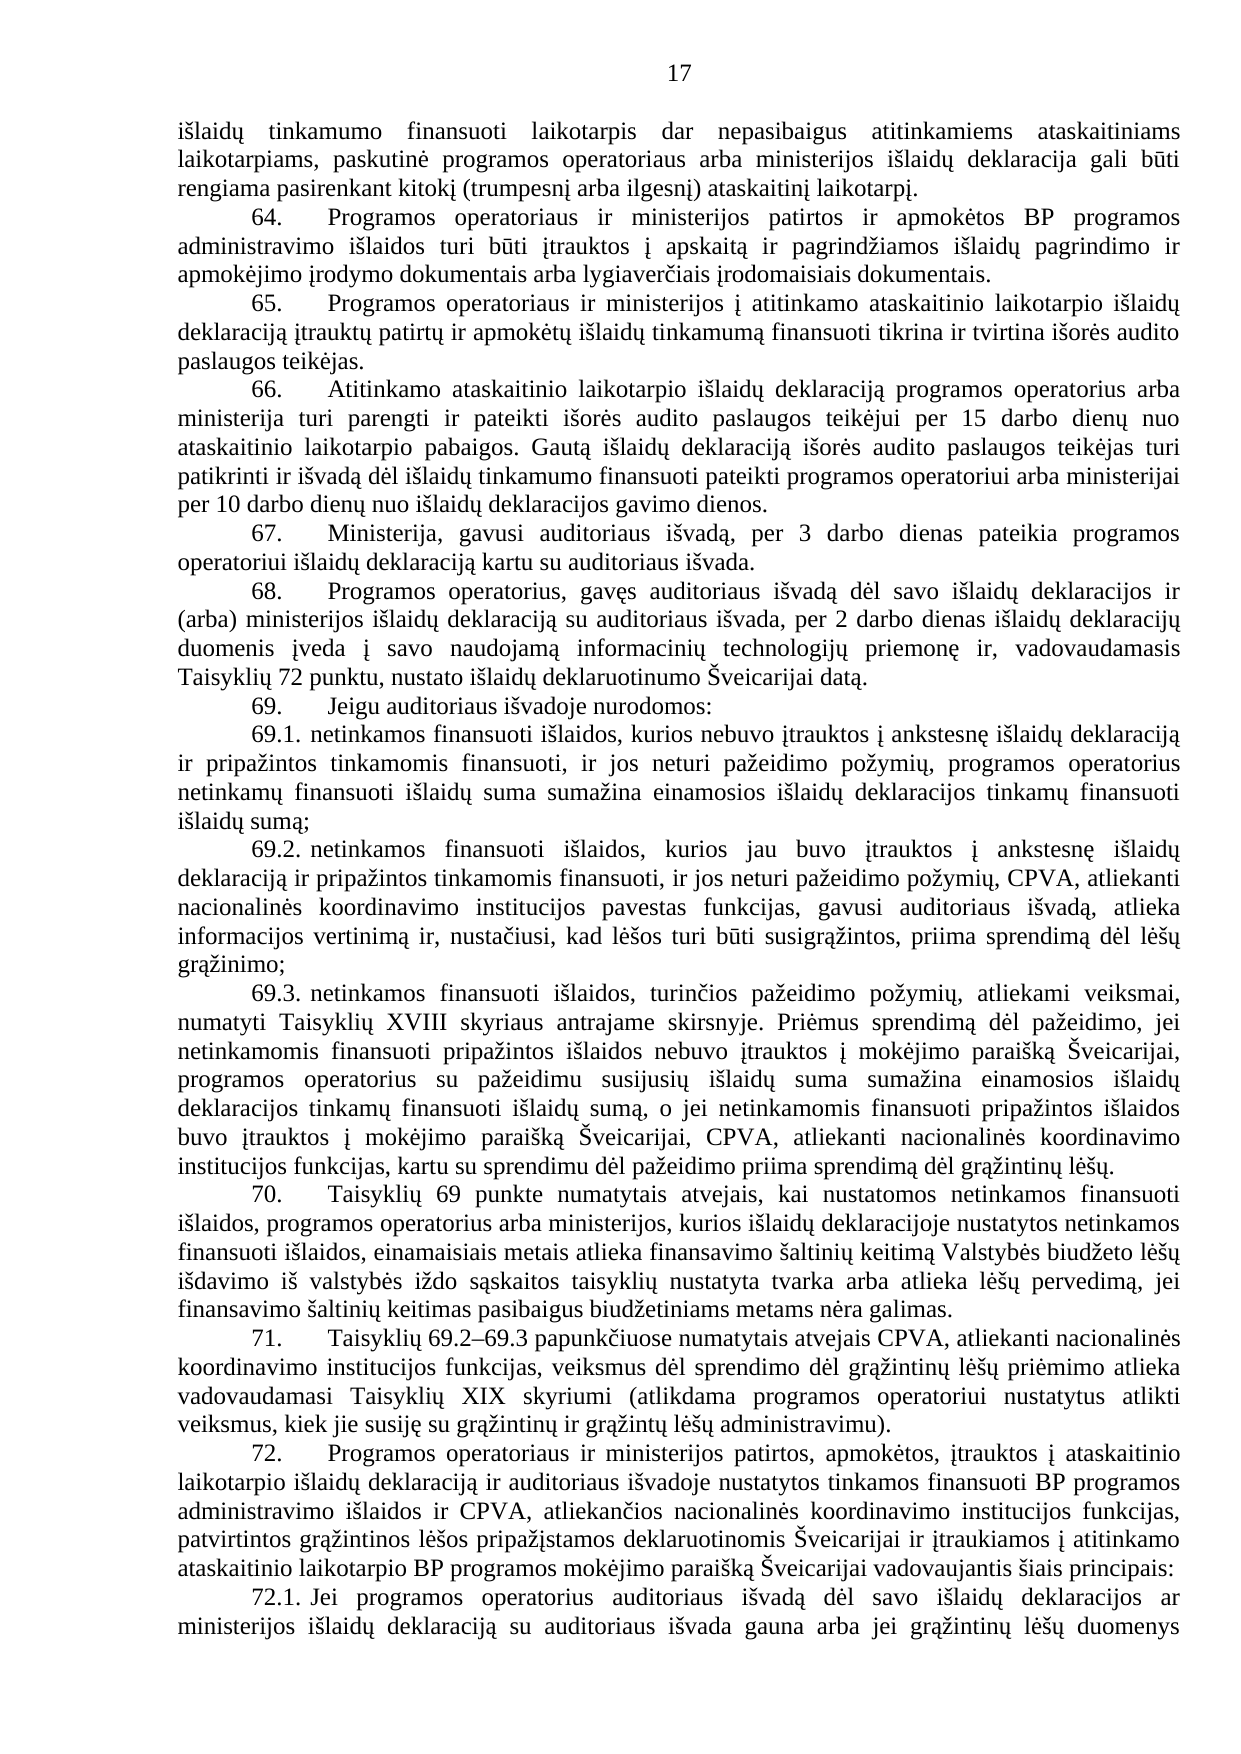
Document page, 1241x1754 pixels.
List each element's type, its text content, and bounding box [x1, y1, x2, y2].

text 69. Jeigu auditoriaus išvadoje nurodomos: [177, 691, 1181, 719]
text 69.2. netinkamos finansuoti išlaidos, kurios jau buvo įtrauktos į ankstesnę išlaidų deklaraciją ir pripažintos tinkamomis finansuoti, ir jos neturi pažeidimo požymių, CPVA, atliekanti nacionalinės koordinavimo institucijos pavestas funkcijas, gavusi auditoriaus išvadą, atlieka informacijos vertinimą ir, nustačiusi, kad lėšos turi būti susigrąžintos, priima sprendimą dėl lėšų grąžinimo; [177, 834, 1181, 978]
text 72.1. Jei programos operatorius auditoriaus išvadą dėl savo išlaidų deklaracijos ar ministerijos išlaidų deklaraciją su auditoriaus išvada gauna arba jei grąžintinų lėšų duomenys [177, 1582, 1181, 1639]
text 72. Programos operatoriaus ir ministerijos patirtos, apmokėtos, įtrauktos į ataskaitinio laikotarpio išlaidų deklaraciją ir auditoriaus išvadoje nustatytos tinkamos finansuoti BP programos administravimo išlaidos ir CPVA, atliekančios nacionalinės koordinavimo institucijos funkcijas, patvirtintos grąžintinos lėšos pripažįstamos deklaruotinomis Šveicarijai ir įtraukiamos į atitinkamo ataskaitinio laikotarpio BP programos mokėjimo paraišką Šveicarijai vadovaujantis šiais principais: [177, 1438, 1181, 1582]
text 69.3. netinkamos finansuoti išlaidos, turinčios pažeidimo požymių, atliekami veiksmai, numatyti Taisyklių XVIII skyriaus antrajame skirsnyje. Priėmus sprendimą dėl pažeidimo, jei netinkamomis finansuoti pripažintos išlaidos nebuvo įtrauktos į mokėjimo paraišką Šveicarijai, programos operatorius su pažeidimu susijusių išlaidų suma sumažina einamosios išlaidų deklaracijos tinkamų finansuoti išlaidų sumą, o jei netinkamomis finansuoti pripažintos išlaidos buvo įtrauktos į mokėjimo paraišką Šveicarijai, CPVA, atliekanti nacionalinės koordinavimo institucijos funkcijas, kartu su sprendimu dėl pažeidimo priima sprendimą dėl grąžintinų lėšų. [177, 978, 1181, 1179]
text 64. Programos operatoriaus ir ministerijos patirtos ir apmokėtos BP programos administravimo išlaidos turi būti įtrauktos į apskaitą ir pagrindžiamos išlaidų pagrindimo ir apmokėjimo įrodymo dokumentais arba lygiaverčiais įrodomaisiais dokumentais. [177, 202, 1181, 288]
text 68. Programos operatorius, gavęs auditoriaus išvadą dėl savo išlaidų deklaracijos ir (arba) ministerijos išlaidų deklaraciją su auditoriaus išvada, per 2 darbo dienas išlaidų deklaracijų duomenis įveda į savo naudojamą informacinių technologijų priemonę ir, vadovaudamasis Taisyklių 72 punktu, nustato išlaidų deklaruotinumo Šveicarijai datą. [177, 576, 1181, 691]
text išlaidų tinkamumo finansuoti laikotarpis dar nepasibaigus atitinkamiems ataskaitiniams laikotarpiams, paskutinė programos operatoriaus arba ministerijos išlaidų deklaracija gali būti rengiama pasirenkant kitokį (trumpesnį arba ilgesnį) ataskaitinį laikotarpį. [177, 116, 1181, 202]
text 65. Programos operatoriaus ir ministerijos į atitinkamo ataskaitinio laikotarpio išlaidų deklaraciją įtrauktų patirtų ir apmokėtų išlaidų tinkamumą finansuoti tikrina ir tvirtina išorės audito paslaugos teikėjas. [177, 288, 1181, 374]
text 69.1. netinkamos finansuoti išlaidos, kurios nebuvo įtrauktos į ankstesnę išlaidų deklaraciją ir pripažintos tinkamomis finansuoti, ir jos neturi pažeidimo požymių, programos operatorius netinkamų finansuoti išlaidų suma sumažina einamosios išlaidų deklaracijos tinkamų finansuoti išlaidų sumą; [177, 719, 1181, 834]
text 71. Taisyklių 69.2–69.3 papunkčiuose numatytais atvejais CPVA, atliekanti nacionalinės koordinavimo institucijos funkcijas, veiksmus dėl sprendimo dėl grąžintinų lėšų priėmimo atlieka vadovaudamasi Taisyklių XIX skyriumi (atlikdama programos operatoriui nustatytus atlikti veiksmus, kiek jie susiję su grąžintinų ir grąžintų lėšų administravimu). [177, 1323, 1181, 1438]
text 70. Taisyklių 69 punkte numatytais atvejais, kai nustatomos netinkamos finansuoti išlaidos, programos operatorius arba ministerijos, kurios išlaidų deklaracijoje nustatytos netinkamos finansuoti išlaidos, einamaisiais metais atlieka finansavimo šaltinių keitimą Valstybės biudžeto lėšų išdavimo iš valstybės iždo sąskaitos taisyklių nustatyta tvarka arba atlieka lėšų pervedimą, jei finansavimo šaltinių keitimas pasibaigus biudžetiniams metams nėra galimas. [177, 1179, 1181, 1323]
text 67. Ministerija, gavusi auditoriaus išvadą, per 3 darbo dienas pateikia programos operatoriui išlaidų deklaraciją kartu su auditoriaus išvada. [177, 518, 1181, 576]
text 66. Atitinkamo ataskaitinio laikotarpio išlaidų deklaraciją programos operatorius arba ministerija turi parengti ir pateikti išorės audito paslaugos teikėjui per 15 darbo dienų nuo ataskaitinio laikotarpio pabaigos. Gautą išlaidų deklaraciją išorės audito paslaugos teikėjas turi patikrinti ir išvadą dėl išlaidų tinkamumo finansuoti pateikti programos operatoriui arba ministerijai per 10 darbo dienų nuo išlaidų deklaracijos gavimo dienos. [177, 374, 1181, 518]
